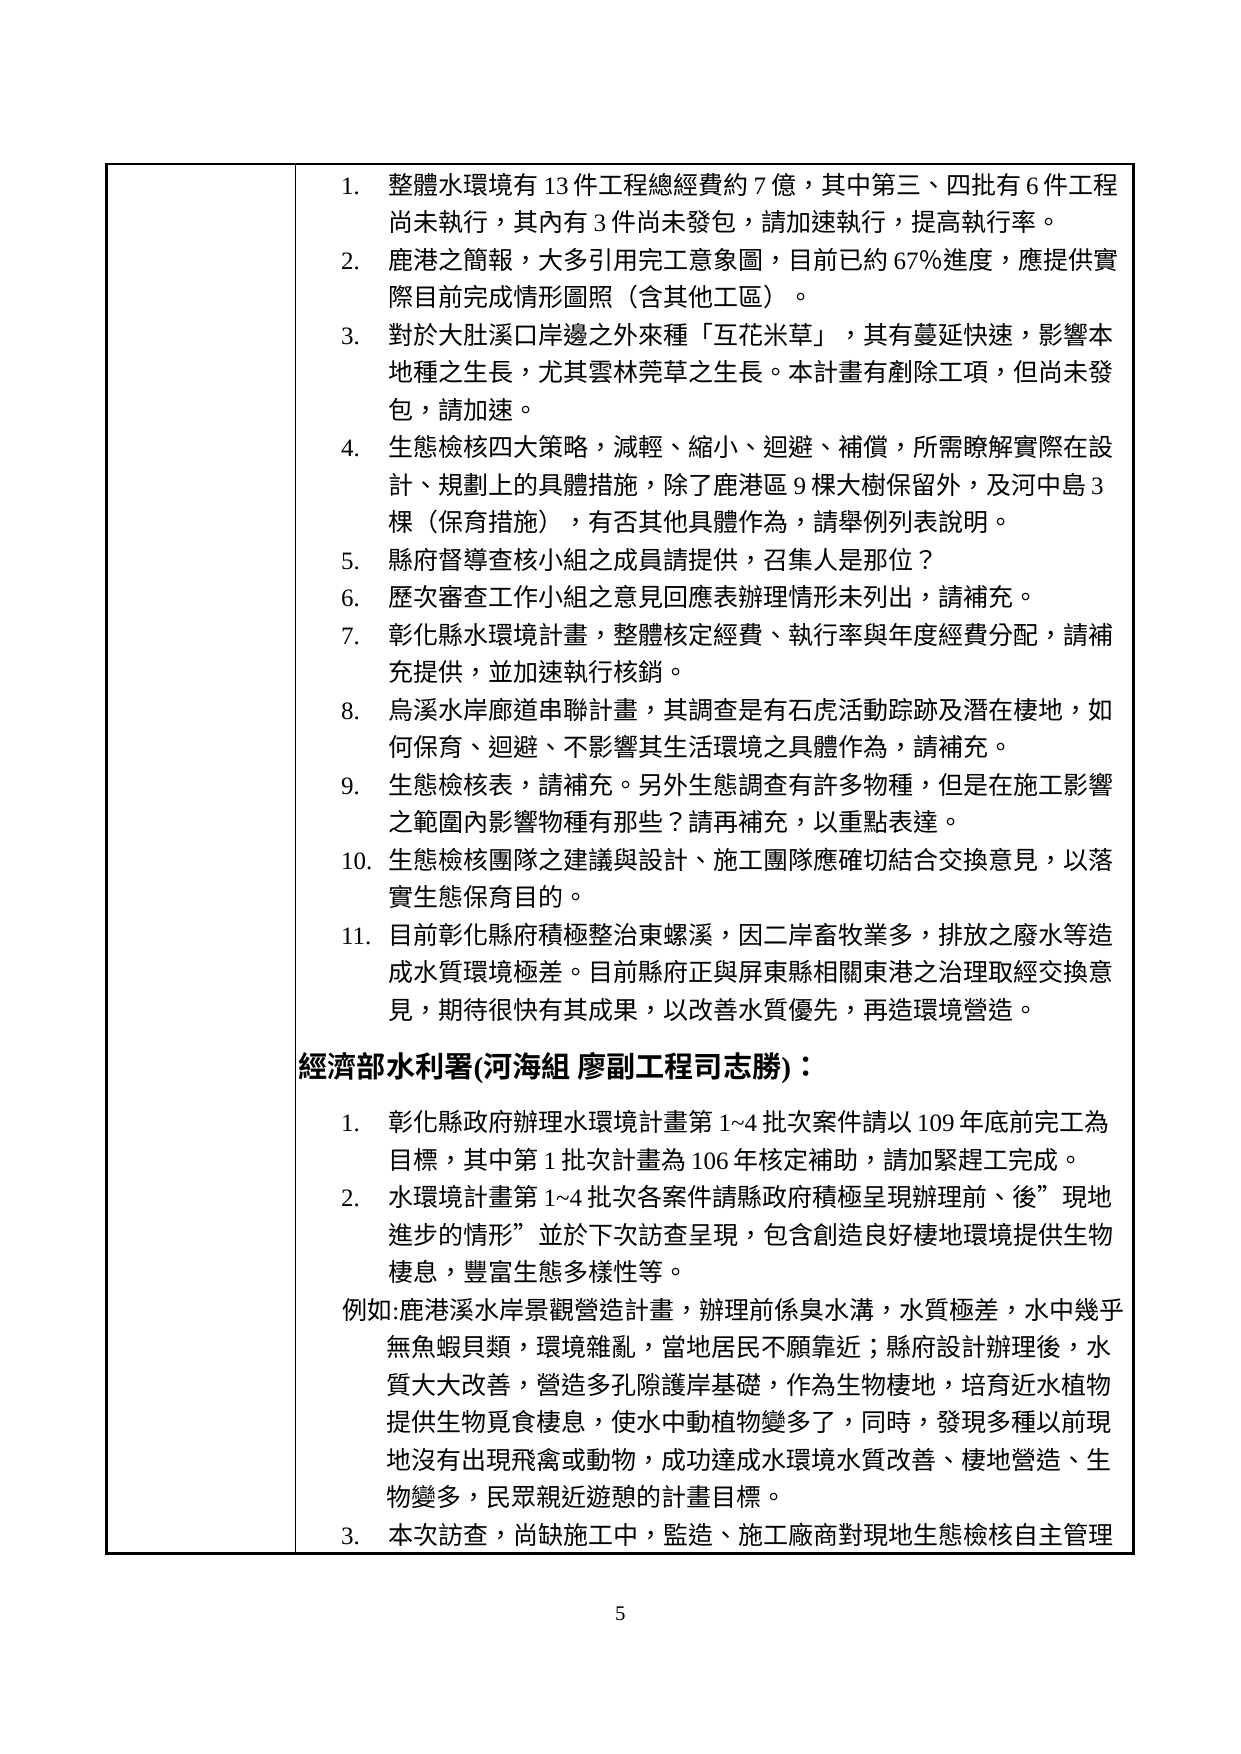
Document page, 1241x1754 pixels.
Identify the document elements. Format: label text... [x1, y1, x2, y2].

table_cell 一、訪查暨現勘意見 涂委員明達: 提案計畫含鹿港溪、烏溪、大肚溪、二林溪、王功、芳苑濕地等水環境及生態區，皆是彰化縣重要議題，予以肯定。 看到由水利工程背景之設計公司轉建築景觀，生態背景團隊在增加中，是可喜之事。民眾參與說明會與生態檢核也多有依照規定辦理。 鹿港溪、烏溪等景觀工程，於圖面照片顯示仍多僵硬硬體設施，建議於後續植栽，綠化多予軟化。鹿港溪景觀設計良好，唯是否類似都會區公園，可否多賦予在地性材質與文化歷史特質。 簡報多呈現在意想圖片，缺乏具體完成照片，且有幾個計畫進度落後，請加速改善。 投入鉅額經費施作工程，未來如何維護管理、生態監控，建議有更詳實的規劃。 目前執行計畫中，鹿港溪、芳苑濕地、大肚溪招潮蟹復育、二林溪等計畫設計品質多不錯，建議後續施工、工程督導、協商等多予把握，以成就優良水環境作品。 生態檢核部分: 縣府委託生態檢核公司時，建議有較大區塊(跨計畫、跨據點)或較長時程（含分期）的委託方式，必要時，得於第一期計畫中設置合約擴充條款，以利延續生態永續檢測。 為落實永續生態，可否有施工前、施工後對照表及未來生態監控機制。 現勘部分: 整體海空步道設計簡單扼要，兼顧濕地生態、安全及觀光遊憩多面向考量，值得肯定。 全球氣候快速變遷，萬一未來海水水位高漲，是否有備案改善? 目前步道高程，如果遊客上去行走，多數路段都只能看到兩側紅樹林，視線不能高過樹梢，遠眺海岸線，是否會覺得無趣?是否可局部疏伐紅樹林，增加幾個穿透點，增廣視野。 王功地區數座鋼構橋樑，時日逾久，多斑駁不堪，建議目前設計的網狀金屬欄杆之防鏽處理，一定要做好高品質規範，嚴格要求營造廠商施作，以免後患。 汪委員靜明: 簡報內容豐富，圖表呈現得宜易於閱讀，惟書面資料如生態檢核資料（生態檢核表－自主檢核表、施工中生態檢核查驗等），並未提供於會議審查，請補正。 有關民眾參與普遍實施，值得肯定。請補充說明或補正民眾參與的時機及其意見回覆於生態檢核之具體落實於工程中，請摘要補充說明。 生態檢核團隊是否在工程生命週期中與規劃設計、營造、監造等工程單位在民眾參與、生態檢核平台實質溝通交流及具體改善變更為生態友善工程設計，請補充說明或改進。 有關本批次水環境計畫如何回應於彰化縣整體水環境建設願景與期程目標，避免零星水環境區段計畫，難以彰顯整體水環境建設成效。 有關大肚溪口計畫焦點於台灣招潮蟹與互花米草移除，建議對大肚溪口生態系及其棲地與生物多樣性在水環境計畫後的生態演替與效益，進行綜合評析說明，其中共生的大型無脊椎動物、魚類，請補正說明。 有關鹿港溪之河溪棲地評估，採用水庫集水區相關評估表單進行，基於其未在水庫集水區，其評估結果並未適用，另在施工期的評分結果為40~51分，而此評估法總分為200分，對於綜合評析是否妥適存有疑慮。建議參用水利署河川排水及水利署水規所之快速棲地評估法等。目前有關鹿港溪之水質情形部分，亦宜納入棲地評估說明。 彰化縣的園藝學產業享譽國際，建議有關水環境建設相關的在地產業鏈，在今後計畫中一併納入。 有關彰化縣政府出席之局處為城鄉觀光發展處、水利資源處，建議縣府參考其他縣市政府由秘書長、副縣長，統合相關水環境建設計畫，會更宏觀整體。 有關紅樹林在二林溪河口及海堤，在現勘簡報中經澄清宜補正說明為當年河川局引進係為穩定保固海堤，而經多年後確實海堤保固後，在固沙及營養塩增生而致繁衍茂密，若適當疏伐處理，可有效增進河口海岸棲地多樣性及生物多樣性。遂在當地居民及濕地團體等溝通建議下，提出水環境建設進一步核心保育（海堤、生物及棲地多樣性），並做為濕地環境教育區之運用。 楊委員嘉棟: 資訊公開部份，除了在網站公告或提供下載外，應有民眾意見回復及意見回應平台，以強化互動及民眾參與。臉書社團部分，目前僅有110人追踪，貼文的豐富度及民眾的留言都不夠，觸及率低，請思考活化的策略。 營建管理計畫過於簡略，應結合縣府、地方社團、社區發展協會等，在地方溝通說明的過程中形成共識，並在營建管理計畫中說明各利害關係人所扮演的角色。 本次現勘生態檢核為重點，尤其是設計規劃階段的生態檢核成果，所提出的策略是否在施工中落實，遇到異常狀況該如何因應處理以及處理作為的落實情形，簡言之，應以執行成果為主。例如:施工前保全對象的指認及保全方式說明會議是否有落實?保全對象出現狀況的通報與處理情形，以及後續的監測，都應該在報告中呈現。 生態檢核提出的策略不應畫地自限，尤其在水環境計畫中，提出的策略應有讓生態環境變好的企圖心。 現勘「芳苑濕地紅樹林暨其周邊整體環境改善」工程: 步道的動線設計尚稱完善，惟穿越本案列為核心保育區紅樹林之較窄的步道，雖規劃為深度旅遊或調查研究用，其未來在管理上會造成爭議，且會影響周邊在遠端出口的停車亂象，因此是否施設，請再酌。此外，東步道系統在安全及生態的考量下，請預為估算承載量，以利後續維管。 步道位處鹽分地帶，受海水海鹽影響很大，熱浸鍍鋅加外表噴漿方式不足以承受，建議可洽防蝕防鏽專家工研院羅俊雄博士，研商處理方式。 本案一定會成為環團及相關組織關注的重點，在施工完成後，棲地的復原很重要，務必恢復原有環境及潮水漲退的機制，以利生態恢復。 蔡委員義發: 一、簡報部分 本計畫已奉核定四批次計畫執行中，惟第一批次核定4項案件，僅完工1件尚有3件未完工，第二批核定3件尚有一件未完工，第三、四批次共核定6項，截至目前僅有1件發包施工，其餘5項均在規劃設計中，建請積極趕辦。 針對上述核定案件建請逐案檢視是否依「提報及規劃設計」階段融入歷次審查及民眾意見辦理或於施工階段回饋規劃設計並檢討是否符合預期目標。 有關民眾參與部分建請加強說明參採情形，尤其針對融入規劃設計或施工等案件，列表說明俾利屆時彙整成果報告外，亦可做為未來二期繼續爭取核定之有利條件。 大肚溪口保育區互花米草移除計畫目前在規劃設計中，建請邀請相關專家學者參與規劃設計（包含施工應注意事項等）俾達務實與預期成效。 有關108.2.26訪查意見回覆「改善對策及結果」內容在本次訪查資料或簡報敍述欠缺就回覆改善對策相互應之說明，建請考量。 有關生態檢核作業部分： 依簡報資料欠缺各項案件有關生態檢核作業如何落實執行之呈現。尤其針對保育對策之迴避、縮小、減輕與補償四大策略均停留在建議事項，是否已融入規劃設計或施工，應加強說明。 建請逐案依工程生命週期（提報、規劃設計、施工及維護管理階段）就生態檢核作業如何融入各階段。尤其生態團隊如何與工程規劃設計團隊交流討論並參採民眾意見等，納入規劃設計以免各說各做各的。 承上規劃設計內容涉及施工階段如何納入施工計畫及監造計畫俾利落實，建請補充。 遇有關注物種、特有種或保育種，除依四大策略作為外，是否在完工後維管期間有相關監測措施，併應予考量。 前瞻基礎建設水環境建設計畫第一期已近尾聲，建請就108.2.26訪查意見檢視彰化縣相關整體規劃成果檢討評估執行情形。或建請彰化縣政府應有依既有環境（如何改善）配合整體願景如何串聯成亮點之整體規劃成果，據以逐步執行為宜。 現勘（彰化縣芳苑濕地紅樹海空步道）部分 本工程108年11月開工，預定109年11月完工，目前實際施工進度近60％請積極趕工。 請說明本工程設計施工內容是否符合102年相關海岸永續整體規劃成果及103年紅樹林生態資源調查內容。 建請彙整本案歷次審查及民眾參與意見參採情形，俾利屆時彙集成果報告。 本案瀕臨海邊，相關設施應注意維護管理，並請洽地方或協會等之認養機制以維永續。 曹領隊華平: 整體水環境有13件工程總經費約7億，其中第三、四批有6件工程尚未執行，其內有3件尚未發包，請加速執行，提高執行率。 鹿港之簡報，大多引用完工意象圖，目前已約67％進度，應提供實際目前完成情形圖照（含其他工區）。 對於大肚溪口岸邊之外來種「互花米草」，其有蔓延快速，影響本地種之生長，尤其雲林莞草之生長。本計畫有剷除工項，但尚未發包，請加速。 生態檢核四大策略，減輕、縮小、迴避、補償，所需瞭解實際在設計、規劃上的具體措施，除了鹿港區9棵大樹保留外，及河中島3棵（保育措施），有否其他具體作為，請舉例列表說明。 縣府督導查核小組之成員請提供，召集人是那位？ 歷次審查工作小組之意見回應表辦理情形未列出，請補充。 彰化縣水環境計畫，整體核定經費、執行率與年度經費分配，請補充提供，並加速執行核銷。 烏溪水岸廊道串聯計畫，其調查是有石虎活動踪跡及潛在棲地，如何保育、迴避、不影響其生活環境之具體作為，請補充。 生態檢核表，請補充。另外生態調查有許多物種，但是在施工影響之範圍內影響物種有那些？請再補充，以重點表達。 生態檢核團隊之建議與設計、施工團隊應確切結合交換意見，以落實生態保育目的。 目前彰化縣府積極整治東螺溪，因二岸畜牧業多，排放之廢水等造成水質環境極差。目前縣府正與屏東縣相關東港之治理取經交換意見，期待很快有其成果，以改善水質優先，再造環境營造。 經濟部水利署(河海組 廖副工程司志勝)： 彰化縣政府辦理水環境計畫第1~4批次案件請以109年底前完工為目標，其中第1批次計畫為106年核定補助，請加緊趕工完成。 水環境計畫第1~4批次各案件請縣政府積極呈現辦理前、後”現地進步的情形”並於下次訪查呈現，包含創造良好棲地環境提供生物棲息，豐富生態多樣性等。 例如:鹿港溪水岸景觀營造計畫，辦理前係臭水溝，水質極差，水中幾乎無魚蝦貝類，環境雜亂，當地居民不願靠近；縣府設計辦理後，水質大大改善，營造多孔隙護岸基礎，作為生物棲地，培育近水植物提供生物覓食棲息，使水中動植物變多了，同時，發現多種以前現地沒有出現飛禽或動物，成功達成水環境水質改善、棲地營造、生物變多，民眾親近遊憩的計畫目標。 本次訪查，尚缺施工中，監造、施工廠商對現地生態檢核自主管理資料與監測資料，請補充。 經濟部水利署(工務組 張副組長朝恭)： 本計畫在縣府屬跨局處共同推動，其專案小組運作情形請補充說明。 各項計畫完工後其後續維護管理計畫，分年分期經費編列情形，請補充說明。 各計畫工程其預定進度、實際進度、預定完工日期等資訊請完整呈現，以利確認其進度執行是否正常。 各計畫工程其施工過程中的查核督導成績應完整陳列，以利了解其品質掌控的情形。 各計畫工程其生態檢核四大策略運用情形，建議列表完整呈現。 現勘部分: 工區範圍與地方民眾及遊客出入動線相臨，請加強警示標誌及措施以維安全。 觀察棧道的RC結構部分混凝土完成面不順及粒料不均勻，請改善加強品質管制。 現況就地利用營建廢棄料為施工便道，後續請依契約規定清運完成。 二、綜合結論： 各委員及單位代表意見請受訪單位(彰化縣政府)參酌辦理，並於109年9月10日前改善完成，同時將改善辦理情形及照片彙整成冊，函送經濟部並副知其他參與訪查部會辦理結案。 [296, 165, 1132, 1552]
table_cell [108, 165, 295, 1552]
